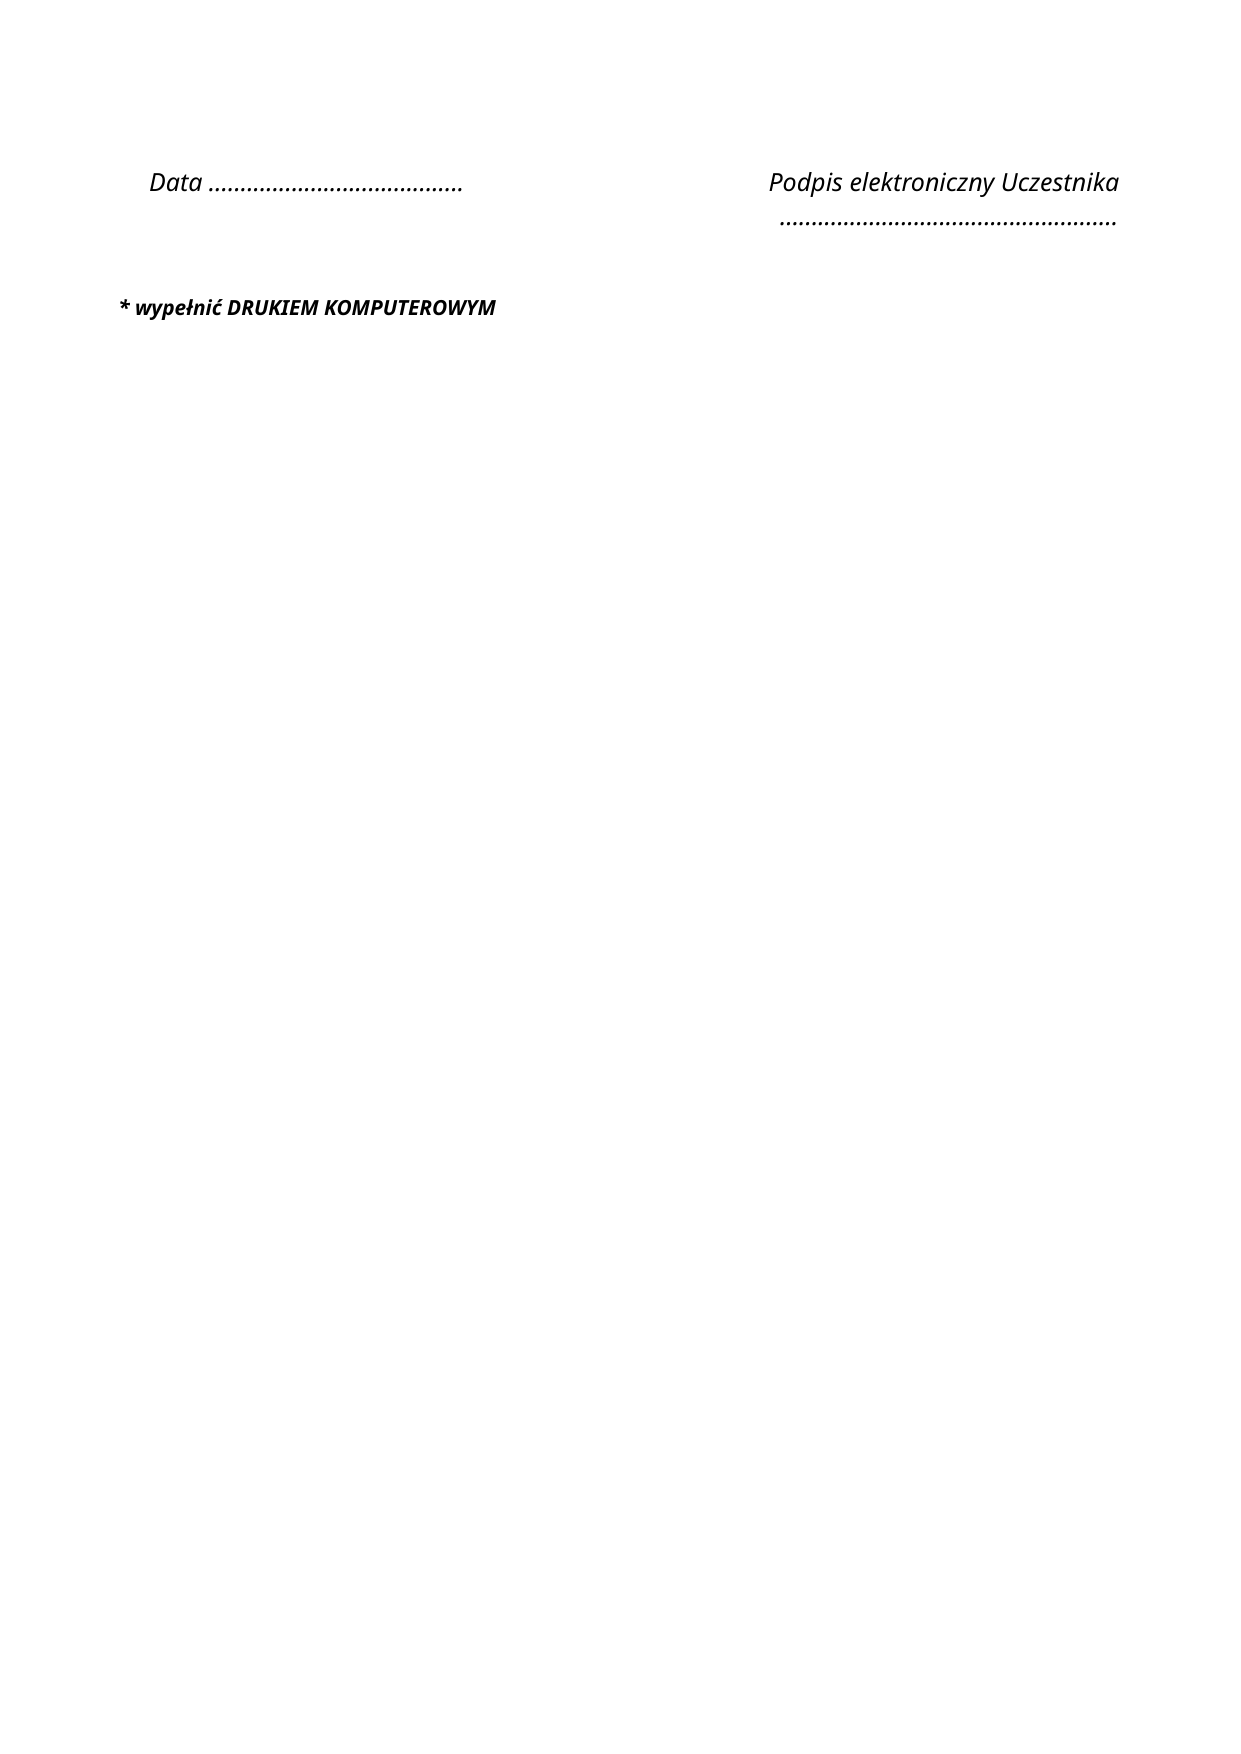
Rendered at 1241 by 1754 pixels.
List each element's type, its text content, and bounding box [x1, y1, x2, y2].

text [118, 118, 1122, 152]
text Data …..................................... Podpis elektroniczny Uczestnika …...............................................… [118, 165, 1122, 233]
text * wypełnić DRUKIEM KOMPUTEROWYM [118, 292, 1122, 321]
